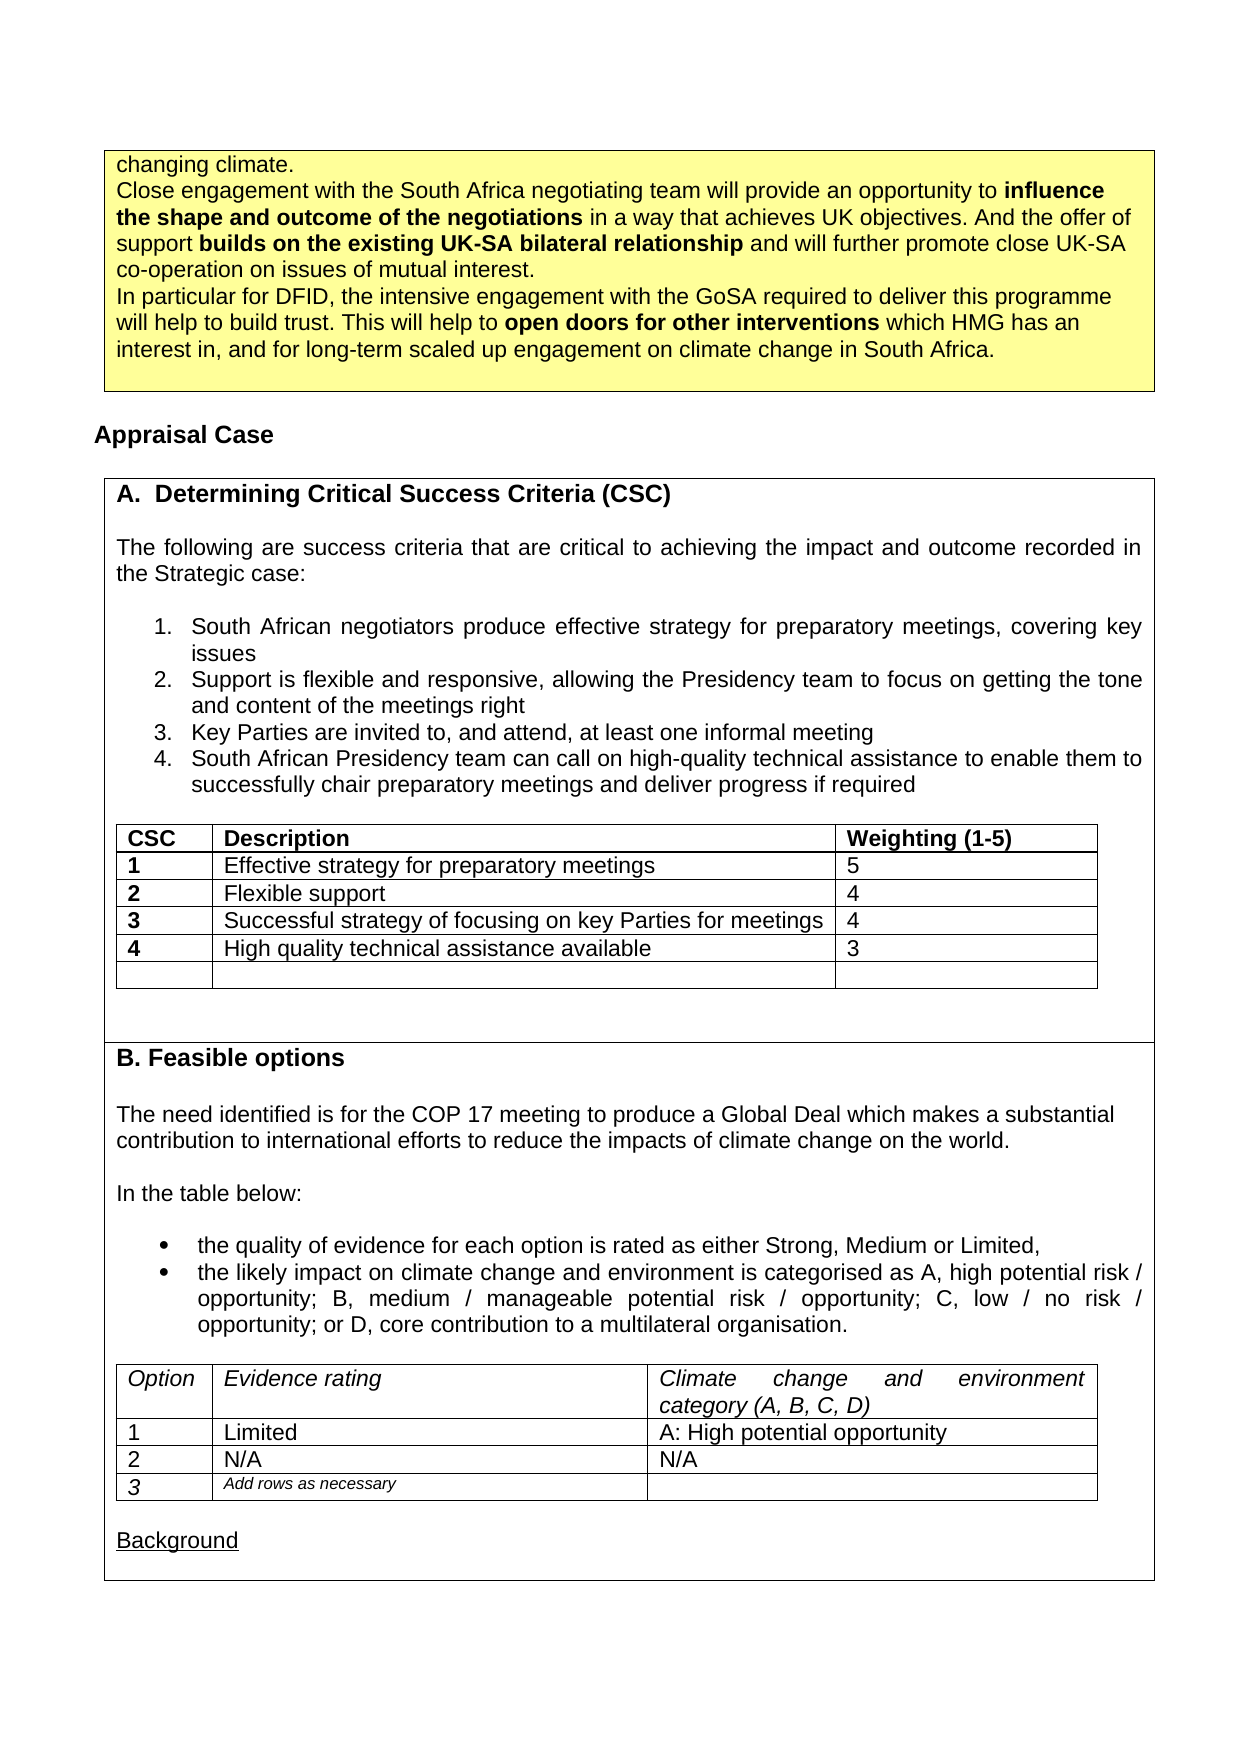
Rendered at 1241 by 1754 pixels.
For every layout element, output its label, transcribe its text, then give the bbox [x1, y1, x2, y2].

table_cell Successful strategy of focusing on key Parties for meetings [213, 907, 835, 933]
table_cell 2 [117, 1446, 212, 1473]
table_cell N/A [213, 1446, 647, 1473]
table_cell N/A [648, 1446, 1097, 1473]
table_header CSC [117, 825, 212, 851]
table_cell 3 [117, 1474, 212, 1500]
table_cell changing climate. Close engagement with the South Africa negotiating team will provide an opportunity to influence the shape and outcome of the negotiations in a way that achieves UK objectives. And the offer of support builds on the existing UK-SA bilateral relationship and will further promote close UK-SA co-operation on issues of mutual interest. In particular for DFID, the intensive engagement with the GoSA required to deliver this programme will help to build trust. This will help to open doors for other interventions which HMG has an interest in, and for long-term scaled up engagement on climate change in South Africa. [105, 151, 1154, 391]
table_cell [648, 1474, 1097, 1500]
table_cell 3 [117, 907, 212, 933]
table_header Description [213, 825, 835, 851]
table_cell Flexible support [213, 880, 835, 906]
table_cell [213, 962, 835, 988]
table_header A. Determining Critical Success Criteria (CSC) The following are success criteria that are critical to achieving the impact and outcome recorded in the Strategic case: South African negotiators produce effective strategy for preparatory meetings, covering key issues Support is flexible and responsive, allowing the Presidency team to focus on getting the tone and content of the meetings right Key Parties are invited to, and attend, at least one informal meeting South African Presidency team can call on high-quality technical assistance to enable them to successfully chair preparatory meetings and deliver progress if required [105, 479, 1154, 1042]
table_cell 4 [836, 880, 1097, 906]
table_cell Effective strategy for preparatory meetings [213, 853, 835, 879]
table_cell 4 [836, 907, 1097, 933]
table_cell 3 [836, 935, 1097, 961]
table_header Evidence rating [213, 1365, 647, 1418]
text Appraisal Case [93, 420, 1125, 449]
table_cell B. Feasible options The need identified is for the COP 17 meeting to produce a Global Deal which makes a substantial contribution to international efforts to reduce the impacts of climate change on the world. In the table below: the quality of evidence for each option is rated as either Strong, Medium or Limited, the likely impact on climate change and environment is categorised as A, high potential risk / opportunity; B, medium / manageable potential risk / opportunity; C, low / no risk / opportunity; or D, core contribution to a multilateral organisation. Background COP 17 promises to be a particularly challenging set of negotiations, and without additional financial and advisory support, there is a real risk that the preparatory process and the negotiations themselves will fail to deliver a positive outcome. The Inter-Sessional meetings which have taken place since Cancun demonstrated clearly that the negotiations at COP 16, whilst delivering progress, also led to differing interpretations of whether the decision set a new agenda for the content of the negotiations, or was a continuation of progress towards implementation of the Bali roadmap. As a result, a large proportion of the valuable negotiating time at those meetings was taken up with agreeing a compromise on the current position, rather than making progress towards an outcome for Durban. Even without this complication, taking the Cancun decision forwards implies reaching agreement on 35-40 different issues, added to which is the need to make progress on the complicated and politicised issue of legal form. The Government of South Africa’s (GoSA) Department for International Relations and Co-operation (DIRCO) leads South Africa’s international engagement preparations for COP 17. The approach being outlined by DIRCO so far is pragmatic and well thought out. DIRCO intends to continue the approach taken by Mexico during COP 16, of extensive informal contact in the preparatory discussions, laying the foundations for South Africa to take an active leadership role during the formal negotiations. HMG has been encouraging South Africa to follow the strategy of informal meetings in preparation for COP 17, and the approach outlined by DIRCO is aligned with UK objectives. Option 1: Provide flexible, timely support to South Africa for preparatory meetings This intervention proposes providing funding to the Government of South Africa at their request to support their engagement plan of preparatory meetings focusing on the key issues to be agreed at COP !7. We envisage engaging a consultancy under an existing framework agreement to provide logistical and technical support to the GoSA throughout the preparatory process. The support that we provide will be aligned with the needs of the GoSA as they scale up their efforts to deliver a successful COP 17. This will free up the resources and capacity of DIRCO to focus on the agenda, content and issues for discussions at each session. It will also free up time for DIRCO to continue to pursue shuttle diplomacy and to influence key Parties in order to make a deal more likely. We anticipate other donors contributing to the financial support (this may allow some of DFIDSA’s money to be used to support selected components of the national outreach around COP 17, being planned by the Department of Environmental Affairs). The success of this intervention relies to some extent on the ability of the GoSA to effectively define and articulate an engagement strategy for COP 17, and to assess their needs in terms of financial, technical and logistical support for the strategy. Although GoSA started late on this process, they are now driving it forward. The engagement strategy was presented at the Bonn Inter-Sessional (June 2011) and following consultation, is now far more streamlined and achievable. Each meeting will begin with a negotiators’ meeting, focusing on the negotiating text for each key area. This will be followed by a Ministerial-level meeting, at which invited Ministers will aim to make progress on politically-sensitive issues. We have received a request from the GoSA to provide support to the preparatory meetings. The support to COP 17 is being planned as one component within a larger Strategic Policy Fund, which will support the GoSA and other policy-makers to develop the policy and legislative framework and to remove barriers to investment in low carbon development. The Fund, including the COP 17 component, is aligned with our overall approach to climate change in South Africa, focusing on sustainable low carbon development. This intervention complements the support we have already provided to the Africa Group of Negotiators (AGN) through our Regional Climate Change Programme (RCCP). In the run-up to COP 16 (Cancun), the RCCP provided logistical and technical support, including training on climate finance. This technical support facilitated shared positions of the AGN on issues of direct relevance in advance of international meetings, strengthening the voice of Africa in the negotiations. The success of the support provided to the AGN demonstrates that this type of flexible, on-demand financial and technical support can deliver impressive results. This intervention would also build on the innovative and ambitious approach, based on joint influencing supported by related programme interventions, which was used successfully in Mexico in the run up to COP 16. We are working very closely with the BHC in Pretoria (who are also funding this intervention with a contribution of £100,000), the Department of Energy and Climate Change (DECC) and DFID’s Climate and Environment Group in identifying our priorities for support. This intervention would be presented very much as HMG support (not DFID) and would demonstrate the strength of combined HMG influence. Pooling our money with that of other donors (we are already in discussions with Sweden and Switzerland) ensures a coordinated approach which meets aid effectiveness principles. Option 2 [counter-factual]: Do nothing beyond existing engagement across HMG. This option assumes that DFID does not offer to support the GoSA to deliver the COP 17 preparatory process. South Africa recognises the scale of the challenge they are facing. It is an indicator of the lack of capacity and resources within the GoSA that they did not finalise their strategy for international engagement until only five months before the start of the official negotiations. South Africa has managed to stretch international political will and financing in order to agree an additional, formal inter-sessional meeting, but this in itself will not provide enough time to make progress on the key issues. South Africa does not have the budget or the capacity to deliver a successful preparatory process. There is potential that the GoSA would manage to find the finances to hold the meetings, but managing the logistics of the whole process would move critical focus and energy away from the agenda, content and key issues – risking a weak process which does not deliver progress, and instead damages the credibility of the GoSA as COP 17 President. Without a successful preparatory process, there is a real risk that Durban will not produce a Global Deal and that this will cause irreparable damage to the UNFCCC process. There is a window of opportunity provided by COP 17 to make progress towards a resolution of the issue of legal form post-Kyoto – if this “moment” is missed, the risk is that negotiations will drag on indefinitely with no real pressure to deliver a legally-binding agreement. The progress achieved through the COP meetings is cumulative, but the need to turn decisions into action increases as our ability to avoid catastrophic climate change reduces each year, while the costs of doing so rise. As the Stern Review noted, “Delay in taking action on climate change would make it necessary to accept both more climate change and, eventually, higher mitigation costs. Weak action in the next 10-20 years would put stabilisation even at 550ppm CO2e beyond reach – and this level is already associated with significant risks”. If DFID does not provide support, it is unlikely that other donors will be able to do so. As the GoSA has started the process so late, donors will find it difficult to disburse in time to provide timely support. The GoSA will also struggle with its own procurement and finance rules which would prevent rapid access to funds. Indeed, DFID can only provide support due to our framework arrangements, which enable a speeded-up contracting procedure. HMG in South Africa has strong links with the Government of South Africa. The relationship is strengthened through regular Bilateral Forum meetings and a joint UK-SA Strategy for future engagement. The BHC in Pretoria has a well-staffed climate change team which has enabled consistent and effective engagement on climate change issues. If we did nothing beyond our existing engagement we would maintain this positive relationship and would still have some influence over South Africa’s position during COP 17. However, we would miss the opportunity to capitalise on the positive momentum created by the latest Bilateral Forum (June 2011) to further deepen and strengthen the relationship. In addition, as other countries have already supported South Africa by hosting preparatory meetings, there will be an expectation that the UK, as one of South Africa’s most reliable partners, will also step up to support the process. If we do not meet this expectation, there is a risk that the Government of South Africa perceives this as a weakening of our relationship and a diminishing of the importance that we place on that relationship. [105, 1043, 1154, 1580]
table_cell Add rows as necessary [213, 1474, 647, 1500]
table_cell 2 [117, 880, 212, 906]
table_header Climate change and environment category (A, B, C, D) [648, 1365, 1097, 1418]
table_cell 1 [117, 853, 212, 879]
table_cell 4 [117, 935, 212, 961]
table_cell [836, 962, 1097, 988]
table_cell High quality technical assistance available [213, 935, 835, 961]
table_cell [117, 962, 212, 988]
table_cell A: High potential opportunity [648, 1419, 1097, 1445]
table_header Option [117, 1365, 212, 1418]
table_header Weighting (1-5) [836, 825, 1097, 851]
table_cell Limited [213, 1419, 647, 1445]
table_cell 1 [117, 1419, 212, 1445]
table_cell 5 [836, 853, 1097, 879]
